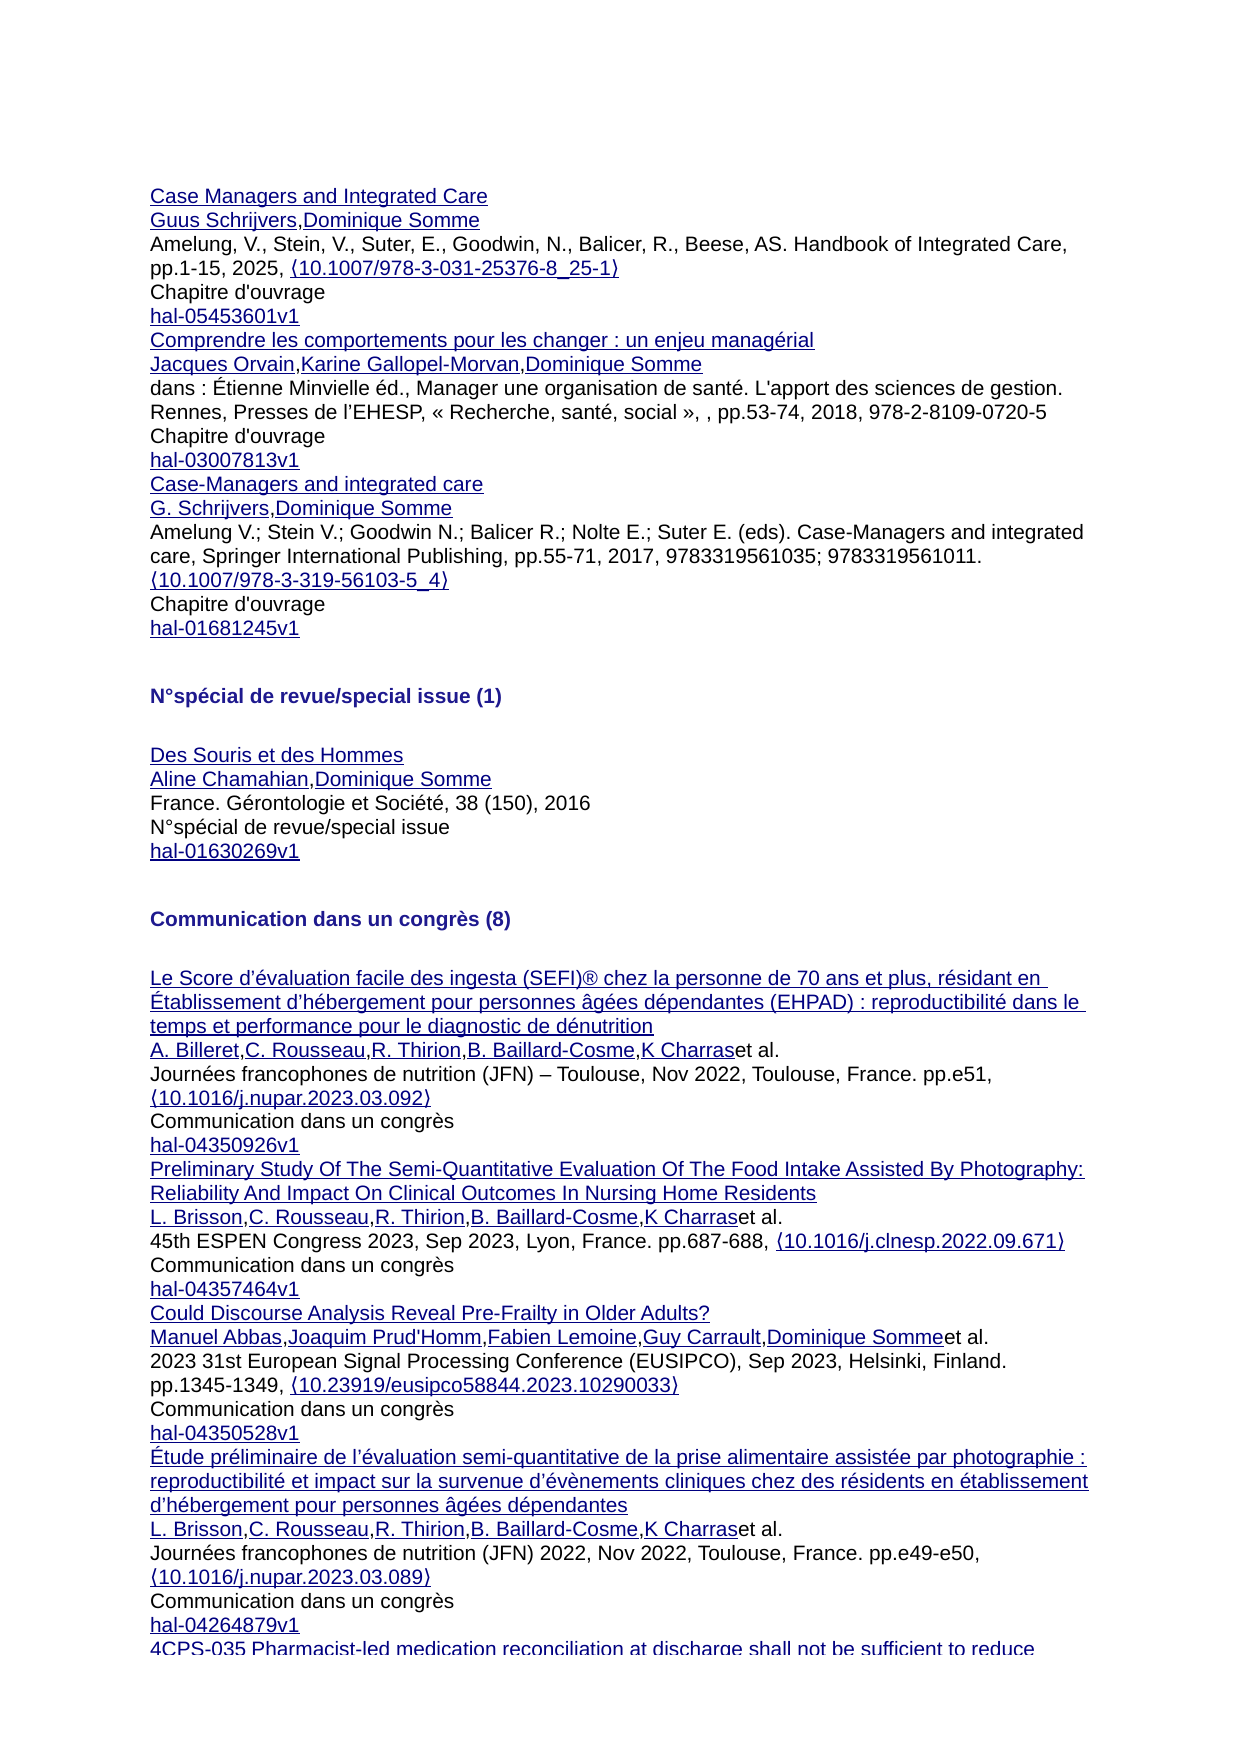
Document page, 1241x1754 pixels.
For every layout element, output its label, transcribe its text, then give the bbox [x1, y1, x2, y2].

table_cell Could Discourse Analysis Reveal Pre-Frailty in Older Adults? Manuel Abbas,Joaquim Prud'Homm,Fabien Lemoine,Guy Carrault,Dominique Sommeet al. 2023 31st European Signal Processing Conference (EUSIPCO), Sep 2023, Helsinki, Finland. pp.1345-1349, ⟨10.23919/eusipco58844.2023.10290033⟩ Communication dans un congrès hal-04350528v1 [150, 1301, 1090, 1445]
table_header Des Souris et des Hommes Aline Chamahian,Dominique Somme France. Gérontologie et Société, 38 (150), 2016 N°spécial de revue/special issue hal-01630269v1 [150, 743, 1090, 862]
subtitle N°spécial de revue/special issue (1) [150, 684, 1090, 708]
table_cell Étude préliminaire de l’évaluation semi-quantitative de la prise alimentaire assistée par photographie : reproductibilité et impact sur la survenue d’évènements cliniques chez des résidents en établissement d’hébergement pour personnes âgées dépendantes L. Brisson,C. Rousseau,R. Thirion,B. Baillard-Cosme,K Charraset al. Journées francophones de nutrition (JFN) 2022, Nov 2022, Toulouse, France. pp.e49-e50, ⟨10.1016/j.nupar.2023.03.089⟩ Communication dans un congrès hal-04264879v1 [150, 1445, 1090, 1636]
table_cell Preliminary Study Of The Semi-Quantitative Evaluation Of The Food Intake Assisted By Photography: Reliability And Impact On Clinical Outcomes In Nursing Home Residents L. Brisson,C. Rousseau,R. Thirion,B. Baillard-Cosme,K Charraset al. 45th ESPEN Congress 2023, Sep 2023, Lyon, France. pp.687-688, ⟨10.1016/j.clnesp.2022.09.671⟩ Communication dans un congrès hal-04357464v1 [150, 1157, 1090, 1301]
subtitle Communication dans un congrès (8) [150, 907, 1090, 931]
table_header Le Score d’évaluation facile des ingesta (SEFI)® chez la personne de 70 ans et plus, résidant en Établissement d’hébergement pour personnes âgées dépendantes (EHPAD) : reproductibilité dans le temps et performance pour le diagnostic de dénutrition A. Billeret,C. Rousseau,R. Thirion,B. Baillard-Cosme,K Charraset al. Journées francophones de nutrition (JFN) – Toulouse, Nov 2022, Toulouse, France. pp.e51, ⟨10.1016/j.nupar.2023.03.092⟩ Communication dans un congrès hal-04350926v1 [150, 966, 1090, 1157]
table_header Case Managers and Integrated Care Guus Schrijvers,Dominique Somme Amelung, V., Stein, V., Suter, E., Goodwin, N., Balicer, R., Beese, AS. Handbook of Integrated Care, pp.1-15, 2025, ⟨10.1007/978-3-031-25376-8_25-1⟩ Chapitre d'ouvrage hal-05453601v1 [150, 184, 1090, 328]
table_cell Case-Managers and integrated care G. Schrijvers,Dominique Somme Amelung V.; Stein V.; Goodwin N.; Balicer R.; Nolte E.; Suter E. (eds). Case-Managers and integrated care, Springer International Publishing, pp.55-71, 2017, 9783319561035; 9783319561011. ⟨10.1007/978-3-319-56103-5_4⟩ Chapitre d'ouvrage hal-01681245v1 [150, 472, 1090, 639]
table_cell Comprendre les comportements pour les changer : un enjeu managérial Jacques Orvain,Karine Gallopel-Morvan,Dominique Somme dans : Étienne Minvielle éd., Manager une organisation de santé. L'apport des sciences de gestion. Rennes, Presses de l’EHESP, « Recherche, santé, social », , pp.53-74, 2018, 978-2-8109-0720-5 Chapitre d'ouvrage hal-03007813v1 [150, 328, 1090, 472]
table_cell 4CPS-035 Pharmacist-led medication reconciliation at discharge shall not be sufficient to reduce [150, 1636, 1090, 1655]
